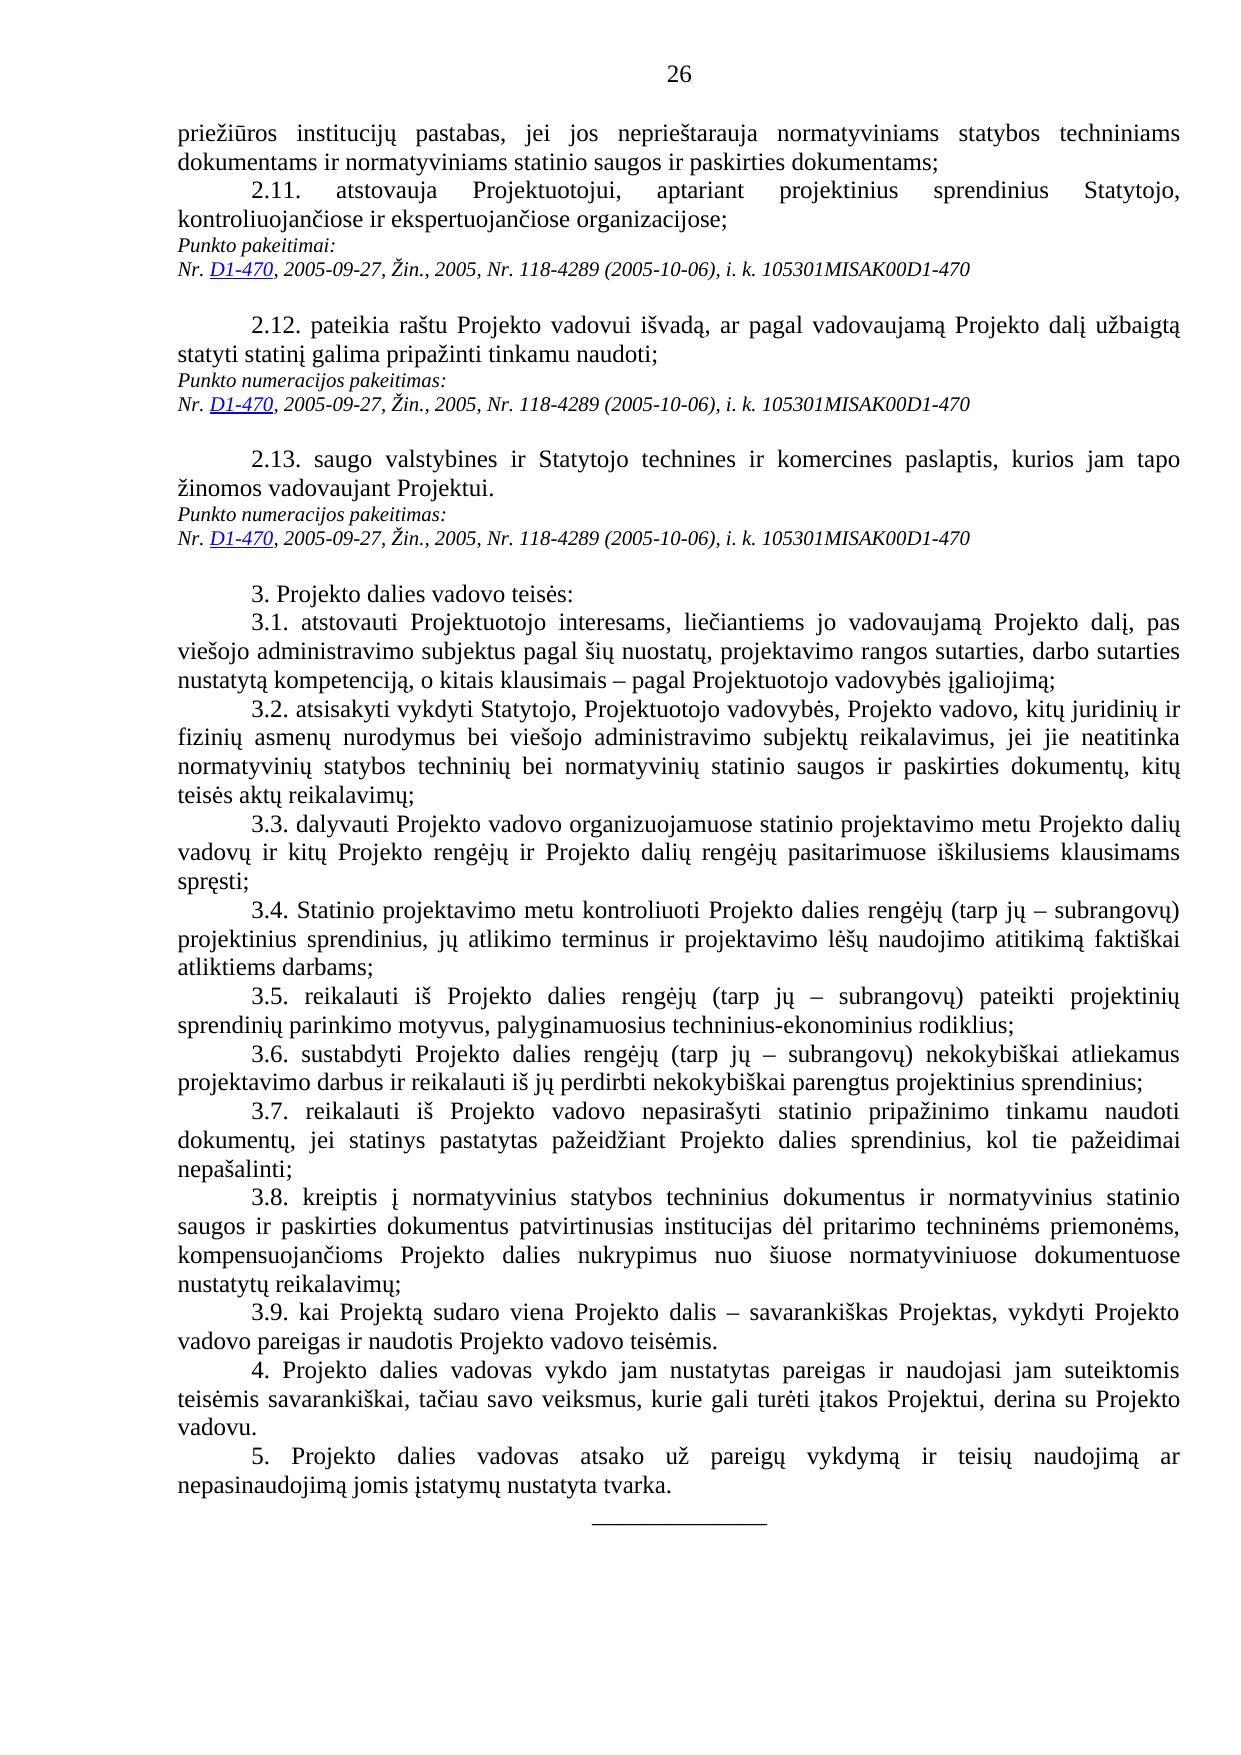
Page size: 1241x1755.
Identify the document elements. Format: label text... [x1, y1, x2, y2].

text 4. Projekto dalies vadovas vykdo jam nustatytas pareigas ir naudojasi jam suteiktomis teisėmis savarankiškai, tačiau savo veiksmus, kurie gali turėti įtakos Projektui, derina su Projekto vadovu. [177, 1355, 1181, 1441]
text Nr. D1-470, 2005-09-27, Žin., 2005, Nr. 118-4289 (2005-10-06), i. k. 105301MISAK00D1-470 [177, 392, 1181, 416]
text 5. Projekto dalies vadovas atsako už pareigų vykdymą ir teisių naudojimą ar nepasinaudojimą jomis įstatymų nustatyta tvarka. [177, 1441, 1181, 1499]
text 3.3. dalyvauti Projekto vadovo organizuojamuose statinio projektavimo metu Projekto dalių vadovų ir kitų Projekto rengėjų ir Projekto dalių rengėjų pasitarimuose iškilusiems klausimams spręsti; [177, 809, 1181, 895]
text Punkto numeracijos pakeitimas: [177, 502, 1181, 526]
text 3.6. sustabdyti Projekto dalies rengėjų (tarp jų – subrangovų) nekokybiškai atliekamus projektavimo darbus ir reikalauti iš jų perdirbti nekokybiškai parengtus projektinius sprendinius; [177, 1039, 1181, 1096]
text Nr. D1-470, 2005-09-27, Žin., 2005, Nr. 118-4289 (2005-10-06), i. k. 105301MISAK00D1-470 [177, 526, 1181, 550]
text Nr. D1-470, 2005-09-27, Žin., 2005, Nr. 118-4289 (2005-10-06), i. k. 105301MISAK00D1-470 [177, 257, 1181, 281]
text 3.8. kreiptis į normatyvinius statybos techninius dokumentus ir normatyvinius statinio saugos ir paskirties dokumentus patvirtinusias institucijas dėl pritarimo techninėms priemonėms, kompensuojančioms Projekto dalies nukrypimus nuo šiuose normatyviniuose dokumentuose nustatytų reikalavimų; [177, 1182, 1181, 1297]
text 3.5. reikalauti iš Projekto dalies rengėjų (tarp jų – subrangovų) pateikti projektinių sprendinių parinkimo motyvus, palyginamuosius techninius-ekonominius rodiklius; [177, 981, 1181, 1039]
text 2.13. saugo valstybines ir Statytojo technines ir komercines paslaptis, kurios jam tapo žinomos vadovaujant Projektui. [177, 444, 1181, 502]
text 2.12. pateikia raštu Projekto vadovui išvadą, ar pagal vadovaujamą Projekto dalį užbaigtą statyti statinį galima pripažinti tinkamu naudoti; [177, 310, 1181, 367]
text 3.9. kai Projektą sudaro viena Projekto dalis – savarankiškas Projektas, vykdyti Projekto vadovo pareigas ir naudotis Projekto vadovo teisėmis. [177, 1297, 1181, 1355]
text 3.1. atstovauti Projektuotojo interesams, liečiantiems jo vadovaujamą Projekto dalį, pas viešojo administravimo subjektus pagal šių nuostatų, projektavimo rangos sutarties, darbo sutarties nustatytą kompetenciją, o kitais klausimais – pagal Projektuotojo vadovybės įgaliojimą; [177, 607, 1181, 694]
text 3.4. Statinio projektavimo metu kontroliuoti Projekto dalies rengėjų (tarp jų – subrangovų) projektinius sprendinius, jų atlikimo terminus ir projektavimo lėšų naudojimo atitikimą faktiškai atliktiems darbams; [177, 895, 1181, 981]
text Punkto numeracijos pakeitimas: [177, 367, 1181, 392]
text ______________ [177, 1499, 1181, 1527]
text 2.11. atstovauja Projektuotojui, aptariant projektinius sprendinius Statytojo, kontroliuojančiose ir ekspertuojančiose organizacijose; [177, 176, 1181, 233]
text 3.2. atsisakyti vykdyti Statytojo, Projektuotojo vadovybės, Projekto vadovo, kitų juridinių ir fizinių asmenų nurodymus bei viešojo administravimo subjektų reikalavimus, jei jie neatitinka normatyvinių statybos techninių bei normatyvinių statinio saugos ir paskirties dokumentų, kitų teisės aktų reikalavimų; [177, 694, 1181, 809]
text priežiūros institucijų pastabas, jei jos neprieštarauja normatyviniams statybos techniniams dokumentams ir normatyviniams statinio saugos ir paskirties dokumentams; [177, 118, 1181, 176]
text 3. Projekto dalies vadovo teisės: [177, 579, 1181, 607]
text Punkto pakeitimai: [177, 233, 1181, 257]
text 3.7. reikalauti iš Projekto vadovo nepasirašyti statinio pripažinimo tinkamu naudoti dokumentų, jei statinys pastatytas pažeidžiant Projekto dalies sprendinius, kol tie pažeidimai nepašalinti; [177, 1096, 1181, 1182]
